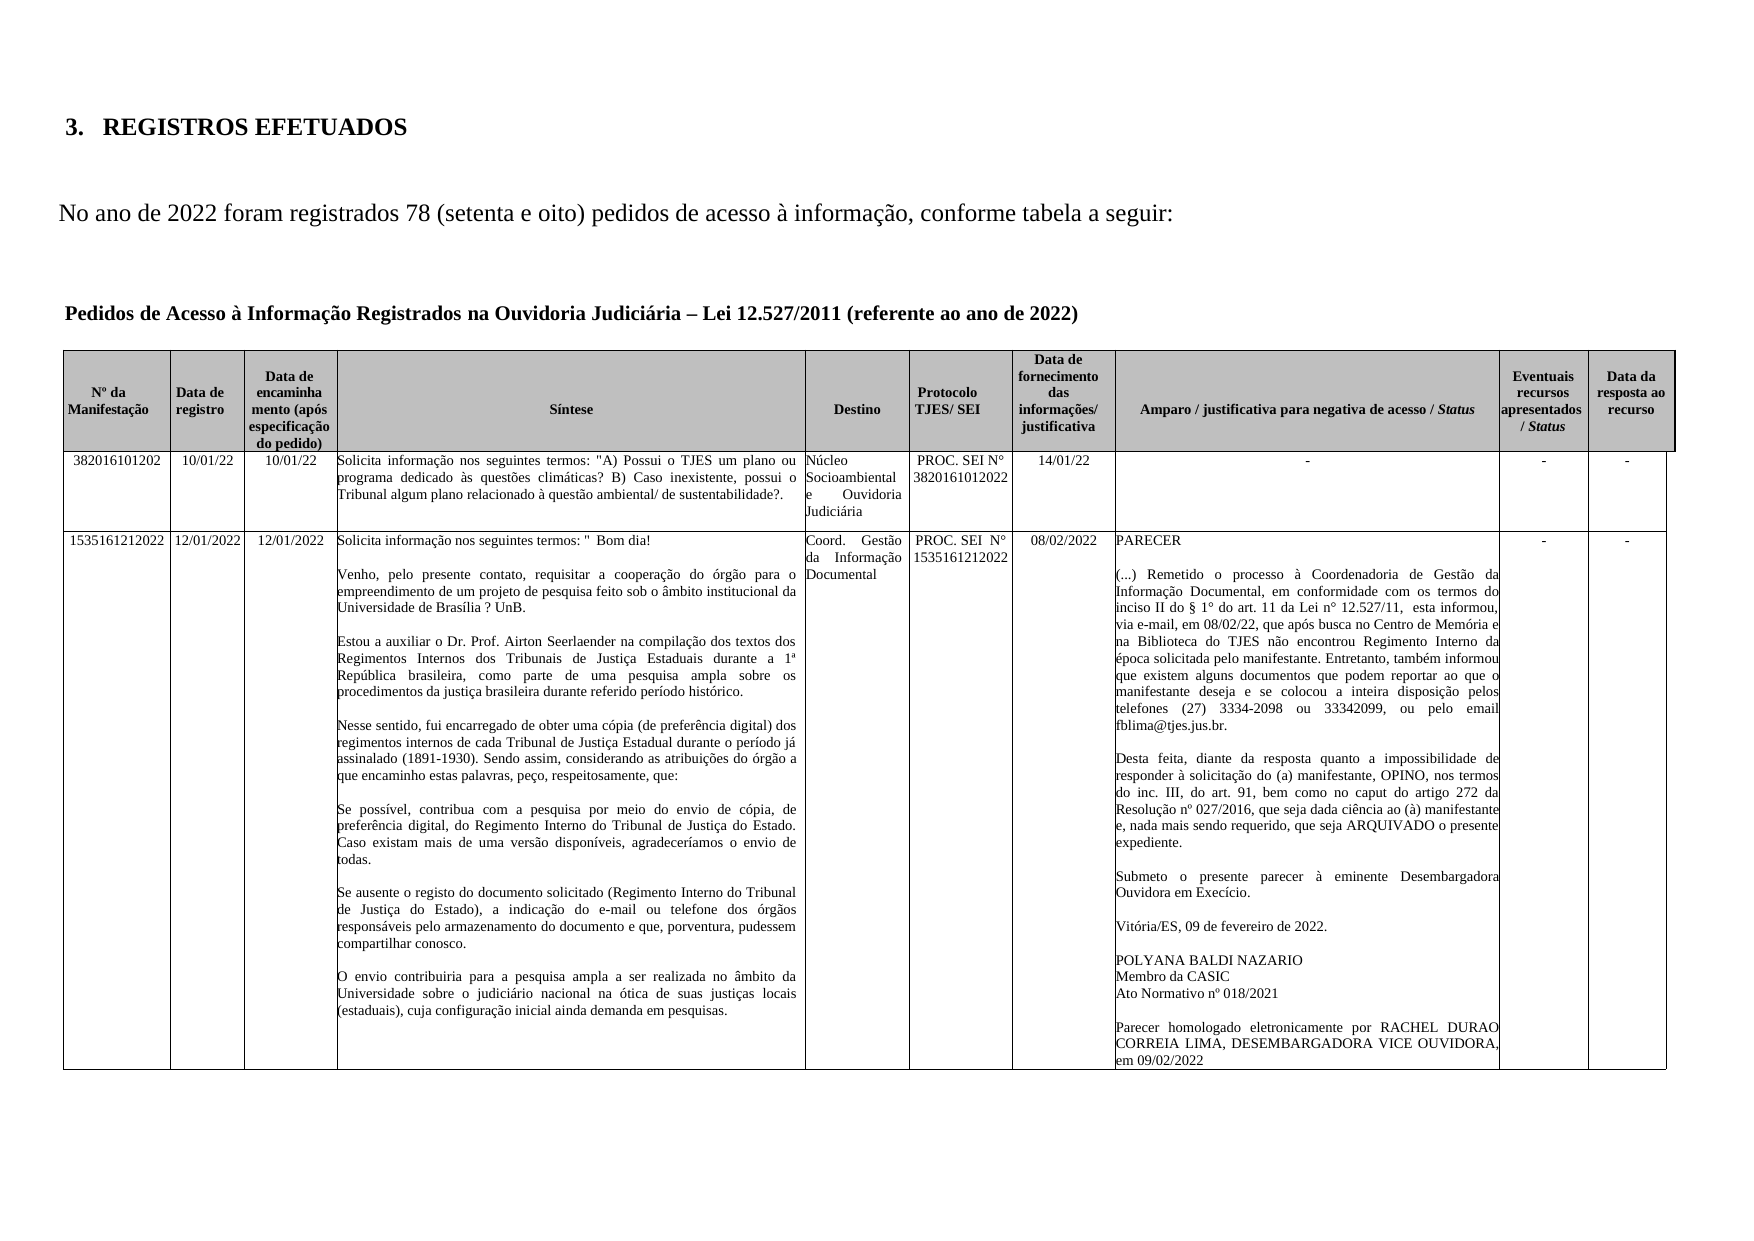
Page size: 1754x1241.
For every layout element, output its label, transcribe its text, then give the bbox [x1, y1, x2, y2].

table_cell Solicita informação nos seguintes termos: "A) Possui o TJES um plano ou programa dedicado às questões climáticas? B) Caso inexistente, possui o Tribunal algum plano relacionado à questão ambiental/ de sustentabilidade?. [338, 452, 805, 531]
table_cell - [1500, 532, 1588, 1069]
table_cell [1671, 452, 1675, 531]
table_cell [1671, 531, 1675, 1069]
table_cell Data de registro [171, 351, 244, 451]
table_cell PROC. SEI N° 3820161012022 [910, 452, 1012, 531]
table_cell [1667, 452, 1671, 531]
table_cell Data de fornecimento das informações/ justificativa [1013, 351, 1115, 451]
table_cell Eventuais recursos apresentados / Status [1500, 351, 1588, 451]
table_cell Destino [806, 351, 909, 451]
table_cell Protocolo TJES/ SEI [910, 351, 1012, 451]
table_cell 12/01/2022 [245, 532, 337, 1069]
table_cell Amparo / justificativa para negativa de acesso / Status [1116, 351, 1499, 451]
table_cell - [1500, 452, 1588, 531]
table_header [1671, 284, 1675, 349]
table_cell PARECER (...) Remetido o processo à Coordenadoria de Gestão da Informação Documental, em conformidade com os termos do inciso II do § 1° do art. 11 da Lei n° 12.527/11, esta informou, via e-mail, em 08/02/22, que após busca no Centro de Memória e na Biblioteca do TJES não encontrou Regimento Interno da época solicitada pelo manifestante. Entretanto, também informou que existem alguns documentos que podem reportar ao que o manifestante deseja e se colocou a inteira disposição pelos telefones (27) 3334-2098 ou 33342099, ou pelo email fblima@tjes.jus.br. Desta feita, diante da resposta quanto a impossibilidade de responder à solicitação do (a) manifestante, OPINO, nos termos do inc. III, do art. 91, bem como no caput do artigo 272 da Resolução nº 027/2016, que seja dada ciência ao (à) manifestante e, nada mais sendo requerido, que seja ARQUIVADO o presente expediente. Submeto o presente parecer à eminente Desembargadora Ouvidora em Execício. Vitória/ES, 09 de fevereiro de 2022. POLYANA BALDI NAZARIO Membro da CASIC Ato Normativo nº 018/2021 Parecer homologado eletronicamente por RACHEL DURAO CORREIA LIMA, DESEMBARGADORA VICE OUVIDORA, em 09/02/2022 [1116, 532, 1499, 1069]
table_cell 10/01/22 [171, 452, 244, 531]
table_cell 08/02/2022 [1013, 532, 1115, 1069]
table_cell Coord. Gestão da Informação Documental [806, 532, 909, 1069]
table_cell 10/01/22 [245, 452, 337, 531]
table_cell - [1589, 452, 1666, 531]
table_cell PROC. SEI N° 1535161212022 [910, 532, 1012, 1069]
table_cell [1667, 531, 1671, 1069]
table_cell 14/01/22 [1013, 452, 1115, 531]
table_header [1662, 284, 1666, 349]
table_cell Síntese [338, 351, 805, 451]
table_cell - [1589, 532, 1666, 1069]
table_header Pedidos de Acesso à Informação Registrados na Ouvidoria Judiciária – Lei 12.527/2011 (referente ao ano de 2022) [63, 284, 1662, 349]
table_cell Data da resposta ao recurso [1589, 351, 1674, 451]
table_cell 12/01/2022 [171, 532, 244, 1069]
table_cell Nº da Manifestação [64, 351, 170, 451]
table_cell Solicita informação nos seguintes termos: " Bom dia! Venho, pelo presente contato, requisitar a cooperação do órgão para o empreendimento de um projeto de pesquisa feito sob o âmbito institucional da Universidade de Brasília ? UnB. Estou a auxiliar o Dr. Prof. Airton Seerlaender na compilação dos textos dos Regimentos Internos dos Tribunais de Justiça Estaduais durante a 1ª República brasileira, como parte de uma pesquisa ampla sobre os procedimentos da justiça brasileira durante referido período histórico. Nesse sentido, fui encarregado de obter uma cópia (de preferência digital) dos regimentos internos de cada Tribunal de Justiça Estadual durante o período já assinalado (1891-1930). Sendo assim, considerando as atribuições do órgão a que encaminho estas palavras, peço, respeitosamente, que: Se possível, contribua com a pesquisa por meio do envio de cópia, de preferência digital, do Regimento Interno do Tribunal de Justiça do Estado. Caso existam mais de uma versão disponíveis, agradeceríamos o envio de todas. Se ausente o registo do documento solicitado (Regimento Interno do Tribunal de Justiça do Estado), a indicação do e-mail ou telefone dos órgãos responsáveis pelo armazenamento do documento e que, porventura, pudessem compartilhar conosco. O envio contribuiria para a pesquisa ampla a ser realizada no âmbito da Universidade sobre o judiciário nacional na ótica de suas justiças locais (estaduais), cuja configuração inicial ainda demanda em pesquisas. [338, 532, 805, 1069]
table_cell Data de encaminha mento (após especificação do pedido) [245, 351, 337, 451]
list REGISTROS EFETUADOS [65, 112, 1721, 140]
table_header [1666, 284, 1671, 349]
text No ano de 2022 foram registrados 78 (setenta e oito) pedidos de acesso à informação, conforme tabela a seguir: [58, 198, 1721, 227]
table_cell 1535161212022 [64, 532, 170, 1069]
table_cell 382016101202 [64, 452, 170, 531]
table_cell Núcleo Socioambiental e Ouvidoria Judiciária [806, 452, 909, 531]
table_cell - [1116, 452, 1499, 531]
